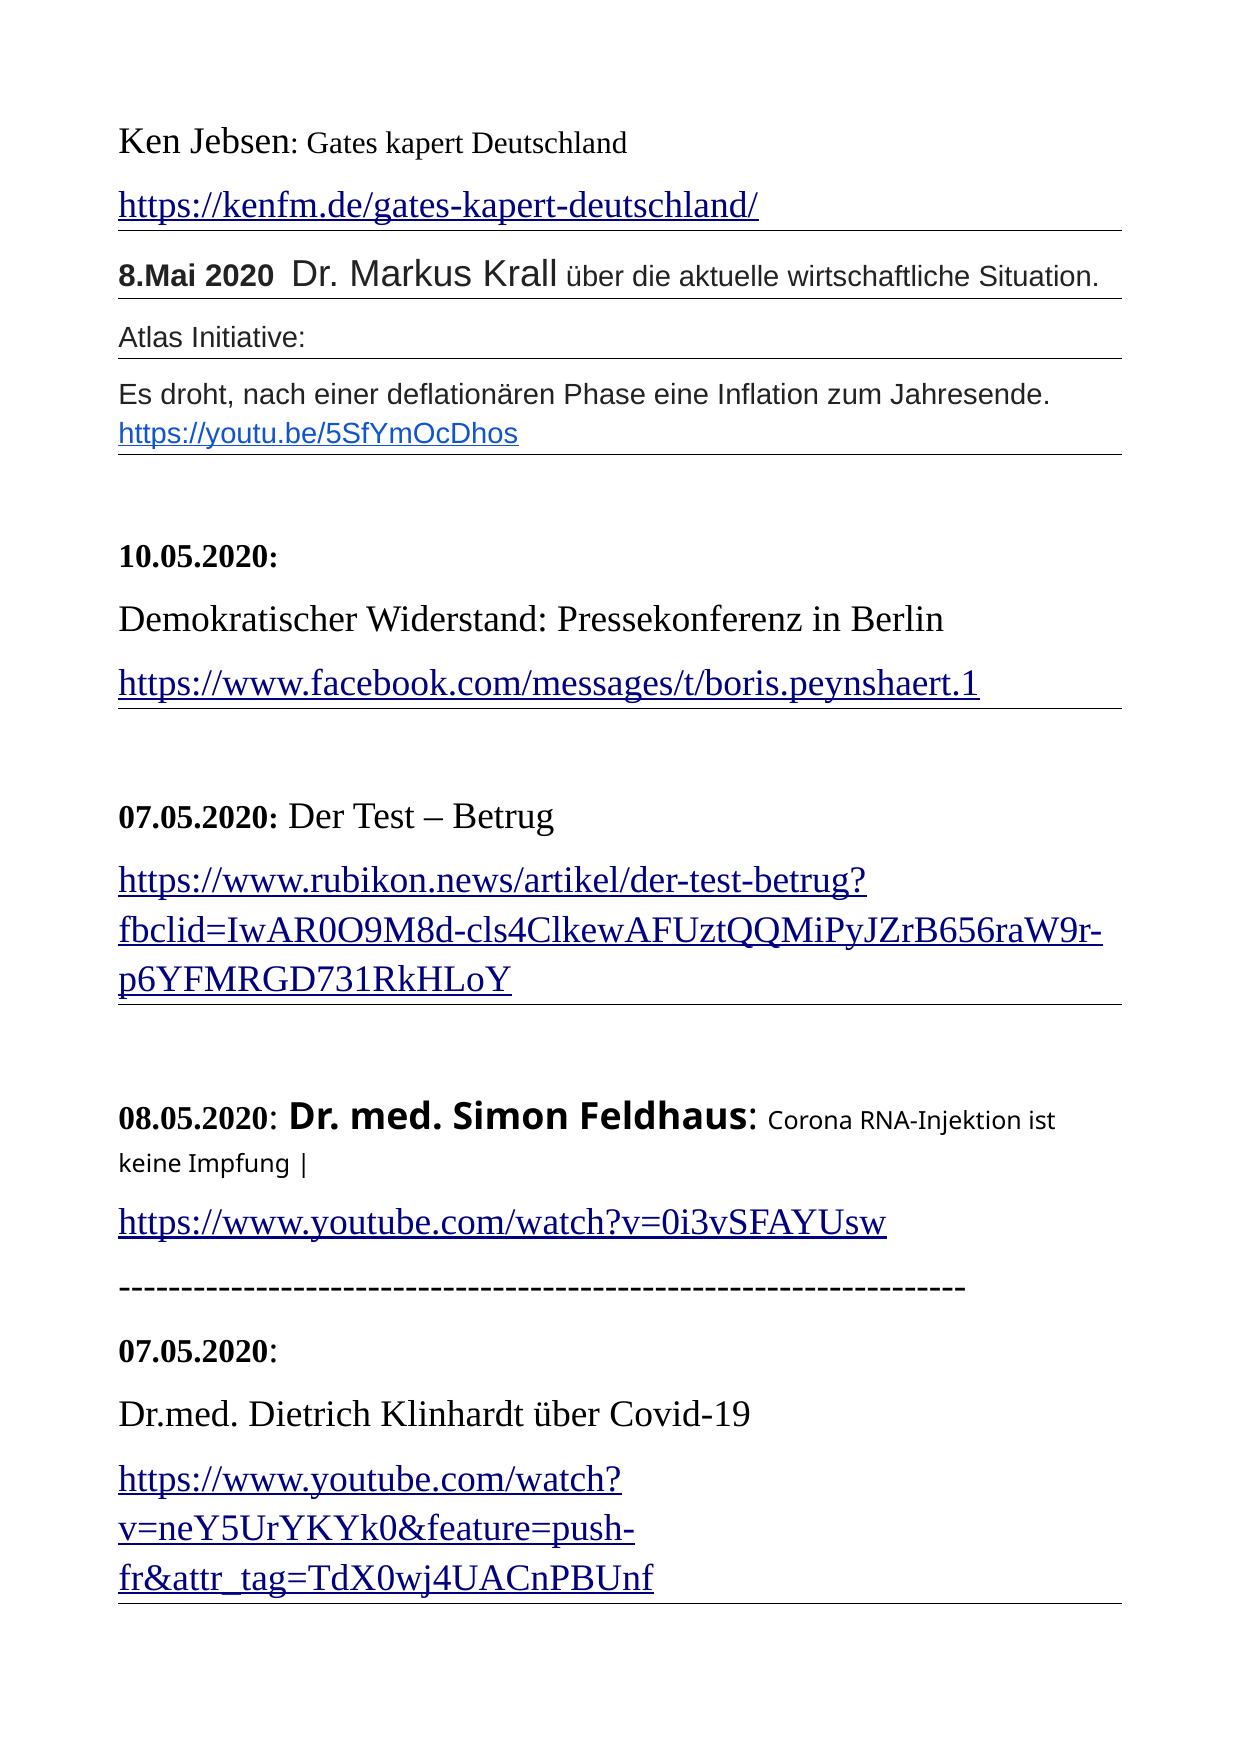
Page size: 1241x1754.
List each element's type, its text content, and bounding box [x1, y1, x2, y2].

text Ken Jebsen: Gates kapert Deutschland [118, 118, 1122, 161]
text 10.05.2020: [118, 532, 1122, 575]
text Es droht, nach einer deflationären Phase eine Inflation zum Jahresende. https://youtu.be/5SfYmOcDhos [118, 377, 1122, 454]
text https://www.youtube.com/watch?v=neY5UrYKYk0&feature=push-fr&attr_tag=TdX0wj4UACnPBUnf [118, 1456, 1122, 1603]
text https://www.youtube.com/watch?v=0i3vSFAYUsw [118, 1199, 1122, 1242]
text Demokratischer Widerstand: Pressekonferenz in Berlin [118, 596, 1122, 639]
text https://www.rubikon.news/artikel/der-test-betrug?fbclid=IwAR0O9M8d-cls4ClkewAFUztQQMiPyJZrB656raW9r-p6YFMRGD731RkHLoY [118, 857, 1122, 1004]
text 8.Mai 2020 Dr. Markus Krall über die aktuelle wirtschaftliche Situation. [118, 251, 1122, 298]
text https://kenfm.de/gates-kapert-deutschland/ [118, 182, 1122, 230]
text 07.05.2020: [118, 1328, 1122, 1371]
text Atlas Initiative: [118, 319, 1122, 358]
text Dr.med. Dietrich Klinhardt über Covid-19 [118, 1392, 1122, 1435]
text https://www.facebook.com/messages/t/boris.peynshaert.1 [118, 660, 1122, 708]
text 07.05.2020: Der Test – Betrug [118, 793, 1122, 836]
text 08.05.2020: Dr. med. Simon Feldhaus: Corona RNA-Injektion ist keine Impfung | [118, 1089, 1122, 1179]
text -------------------------------------------------------------------- [118, 1263, 1122, 1307]
